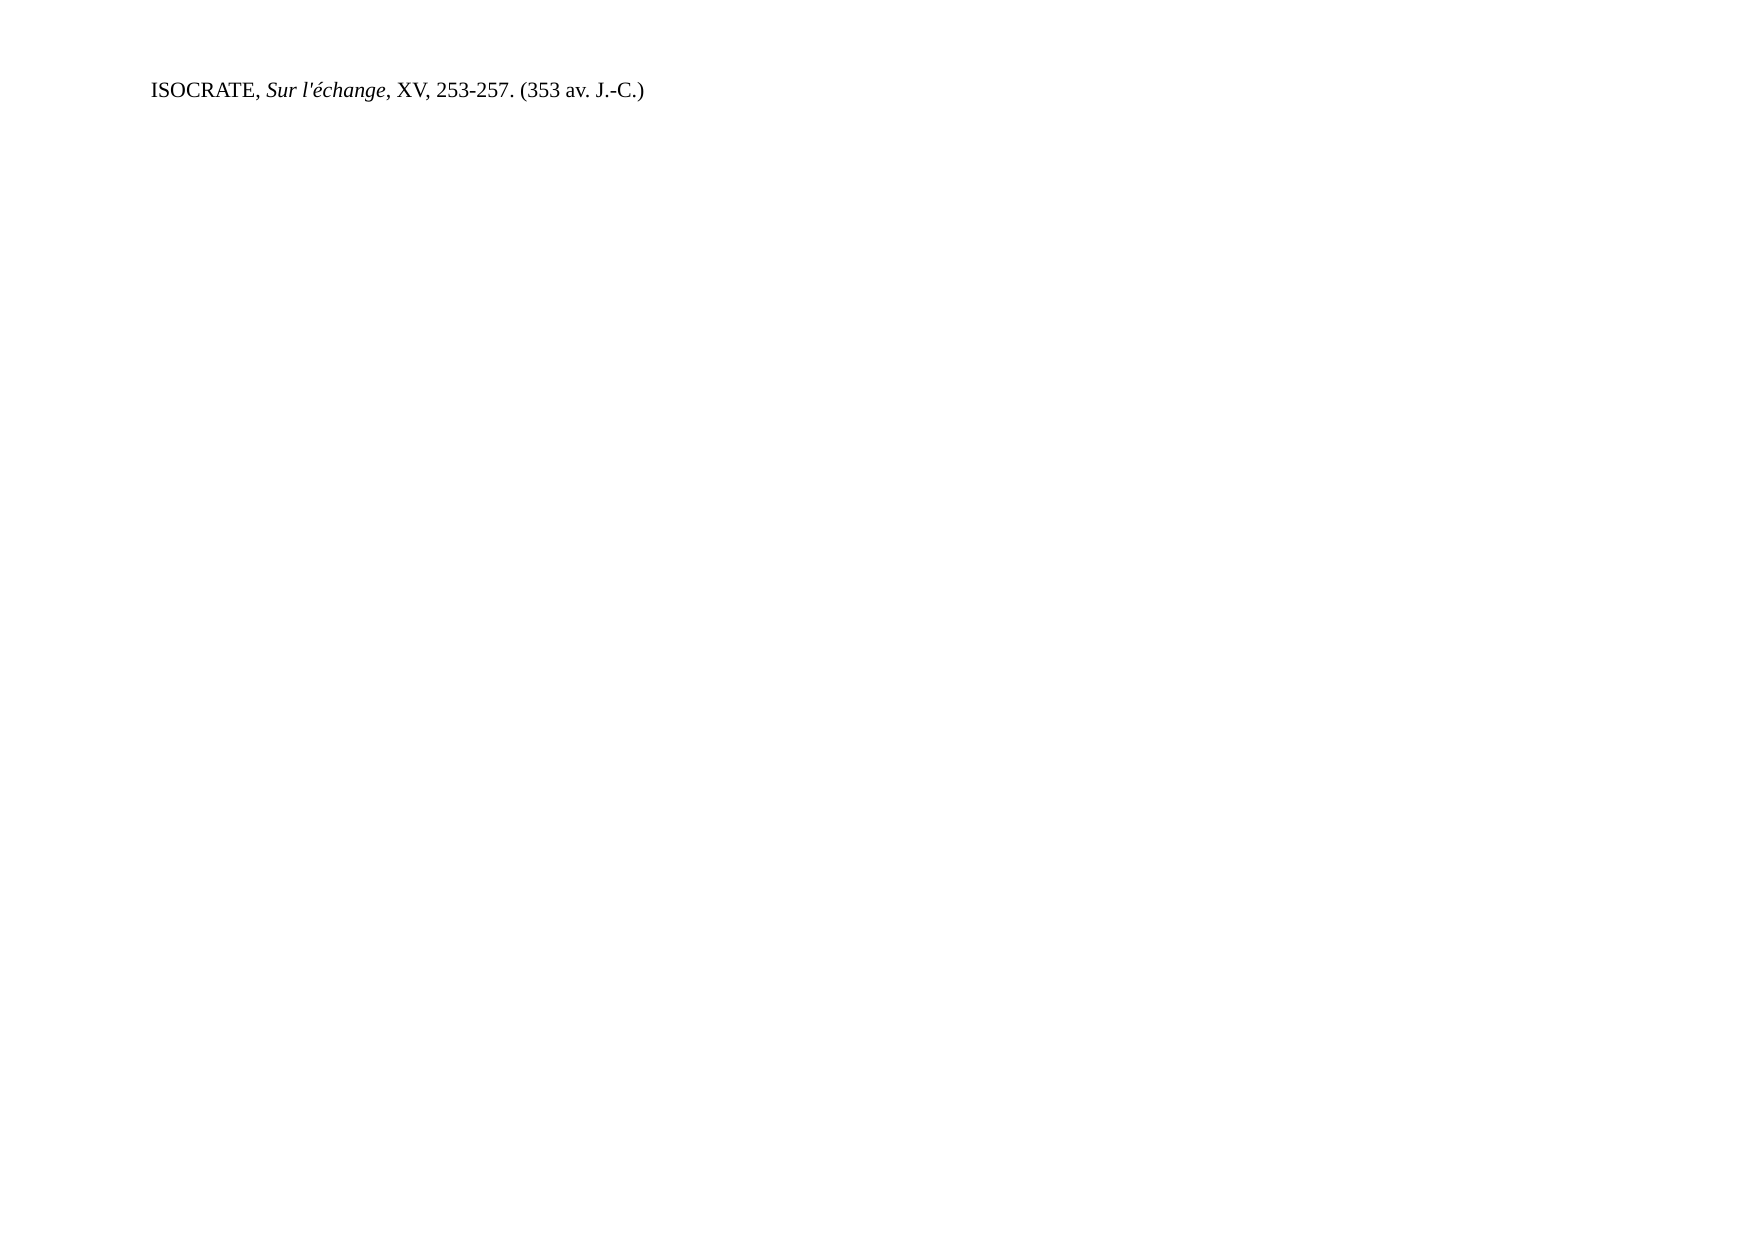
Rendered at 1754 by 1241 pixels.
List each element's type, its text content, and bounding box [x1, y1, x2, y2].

text ISOCRATE, Sur l'échange, XV, 253-257. (353 av. J.-C.) [77, 77, 818, 102]
